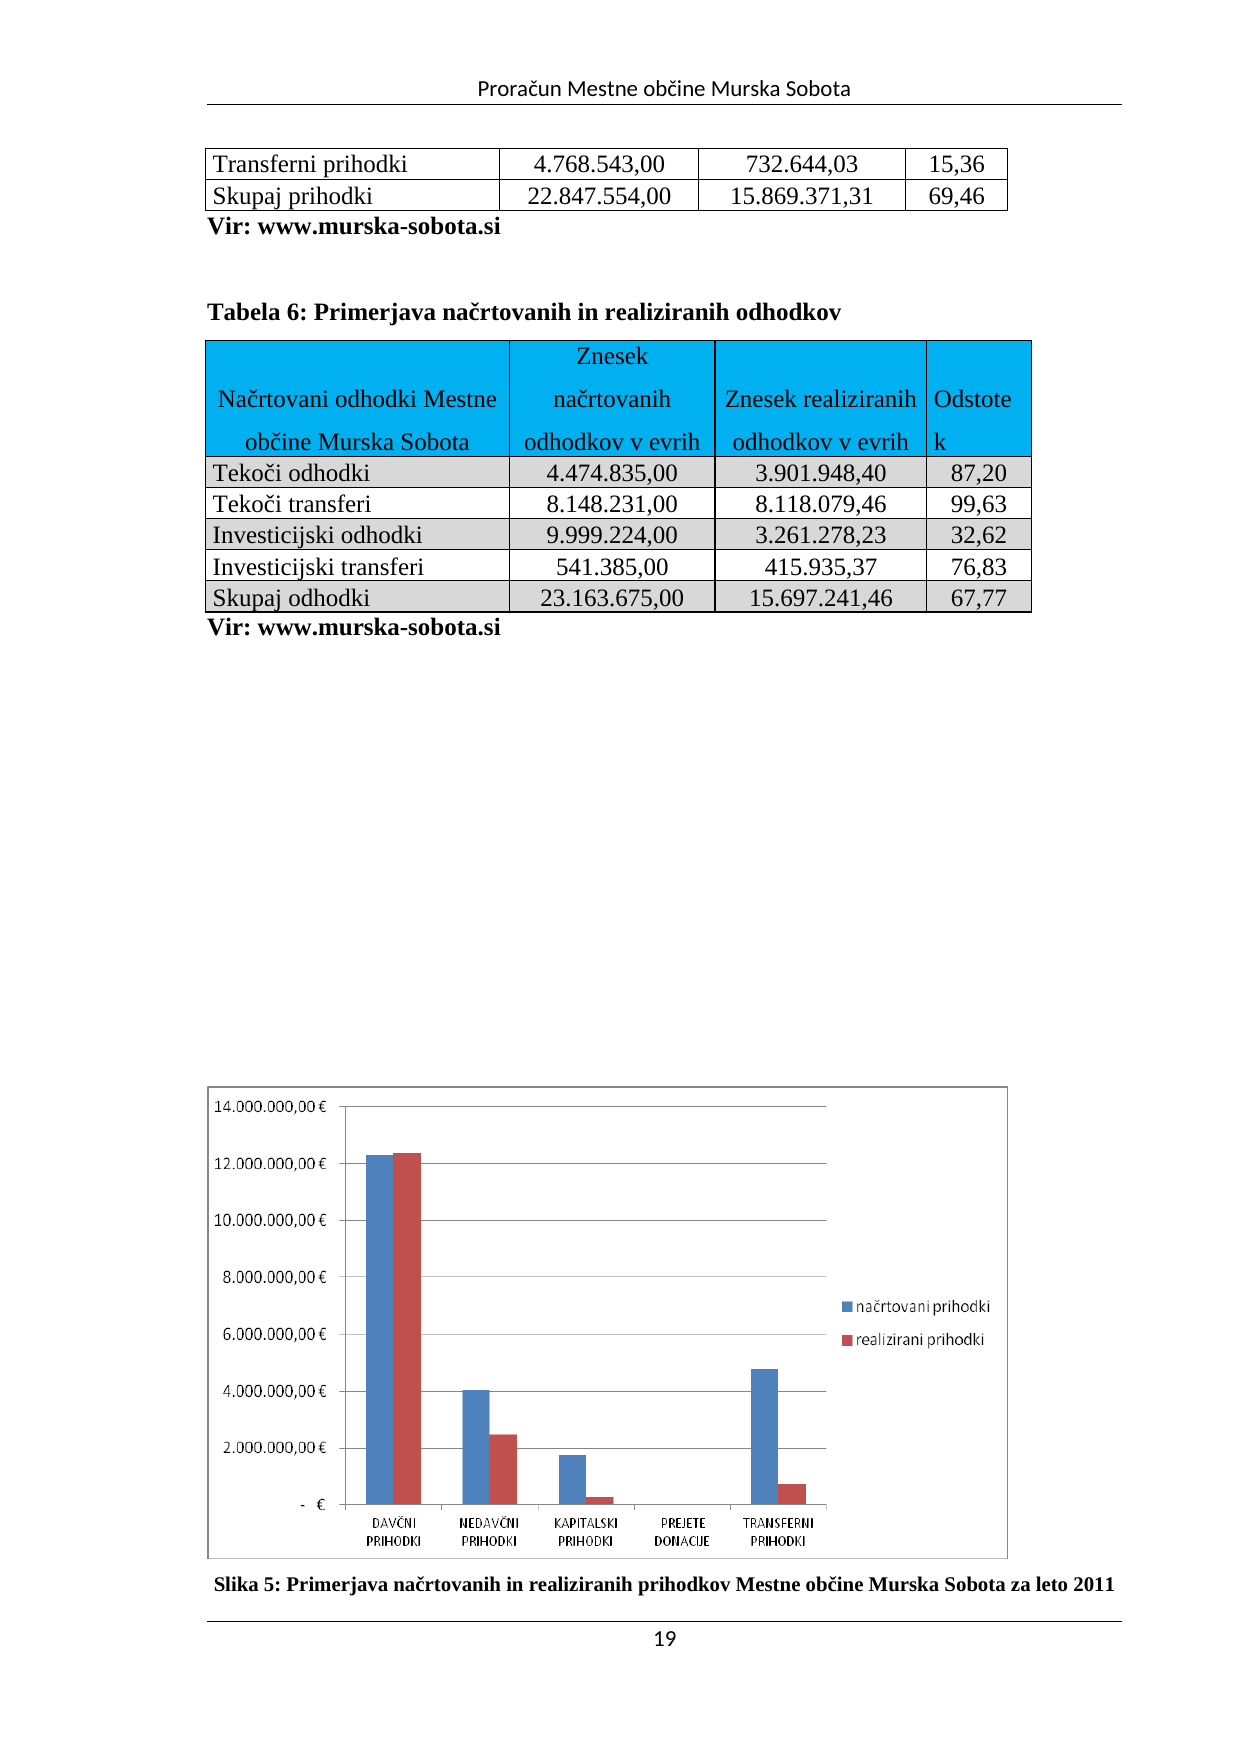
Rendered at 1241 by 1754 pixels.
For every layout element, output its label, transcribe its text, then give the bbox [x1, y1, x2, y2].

table_cell 8.148.231,00 [510, 488, 714, 518]
table_cell 99,63 [927, 488, 1031, 518]
table_cell 67,77 [927, 581, 1031, 611]
table_cell 32,62 [927, 519, 1031, 549]
picture [206, 1086, 1008, 1559]
table_cell 541.385,00 [510, 550, 714, 580]
table_cell Skupaj odhodki [206, 581, 509, 611]
table_cell 4.768.543,00 [500, 149, 698, 179]
table_header Načrtovani odhodki Mestne občine Murska Sobota [206, 341, 509, 456]
table_cell 4.474.835,00 [510, 457, 714, 487]
table_cell Tekoči odhodki [206, 457, 509, 487]
table_header Znesek realiziranih odhodkov v evrih [716, 341, 926, 456]
table_cell 15.869.371,31 [699, 180, 905, 210]
table_cell 22.847.554,00 [500, 180, 698, 210]
table_header Odstotek [927, 341, 1031, 456]
table_cell Investicijski odhodki [206, 519, 509, 549]
table_cell 9.999.224,00 [510, 519, 714, 549]
table_cell Tekoči transferi [206, 488, 509, 518]
table_cell 8.118.079,46 [716, 488, 926, 518]
table_cell Investicijski transferi [206, 550, 509, 580]
text Tabela 6: Primerjava načrtovanih in realiziranih odhodkov [207, 297, 1122, 325]
text Slika 5: Primerjava načrtovanih in realiziranih prihodkov Mestne občine Murska Sobota za leto 2011 [207, 1572, 1122, 1596]
text Vir: www.murska-sobota.si [207, 612, 1122, 641]
table_cell 3.901.948,40 [716, 457, 926, 487]
table_cell 3.261.278,23 [716, 519, 926, 549]
table_cell 87,20 [927, 457, 1031, 487]
table_cell 15.697.241,46 [716, 581, 926, 611]
table_cell 732.644,03 [699, 149, 905, 179]
table_cell 69,46 [906, 180, 1007, 210]
table_cell 23.163.675,00 [510, 581, 714, 611]
table_header Znesek načrtovanih odhodkov v evrih [510, 341, 714, 456]
text Vir: www.murska-sobota.si [207, 211, 1122, 240]
table_cell 415.935,37 [716, 550, 926, 580]
table_cell Skupaj prihodki [206, 180, 499, 210]
table_cell 15,36 [906, 149, 1007, 179]
table_cell 76,83 [927, 550, 1031, 580]
table_cell Transferni prihodki [206, 149, 499, 179]
